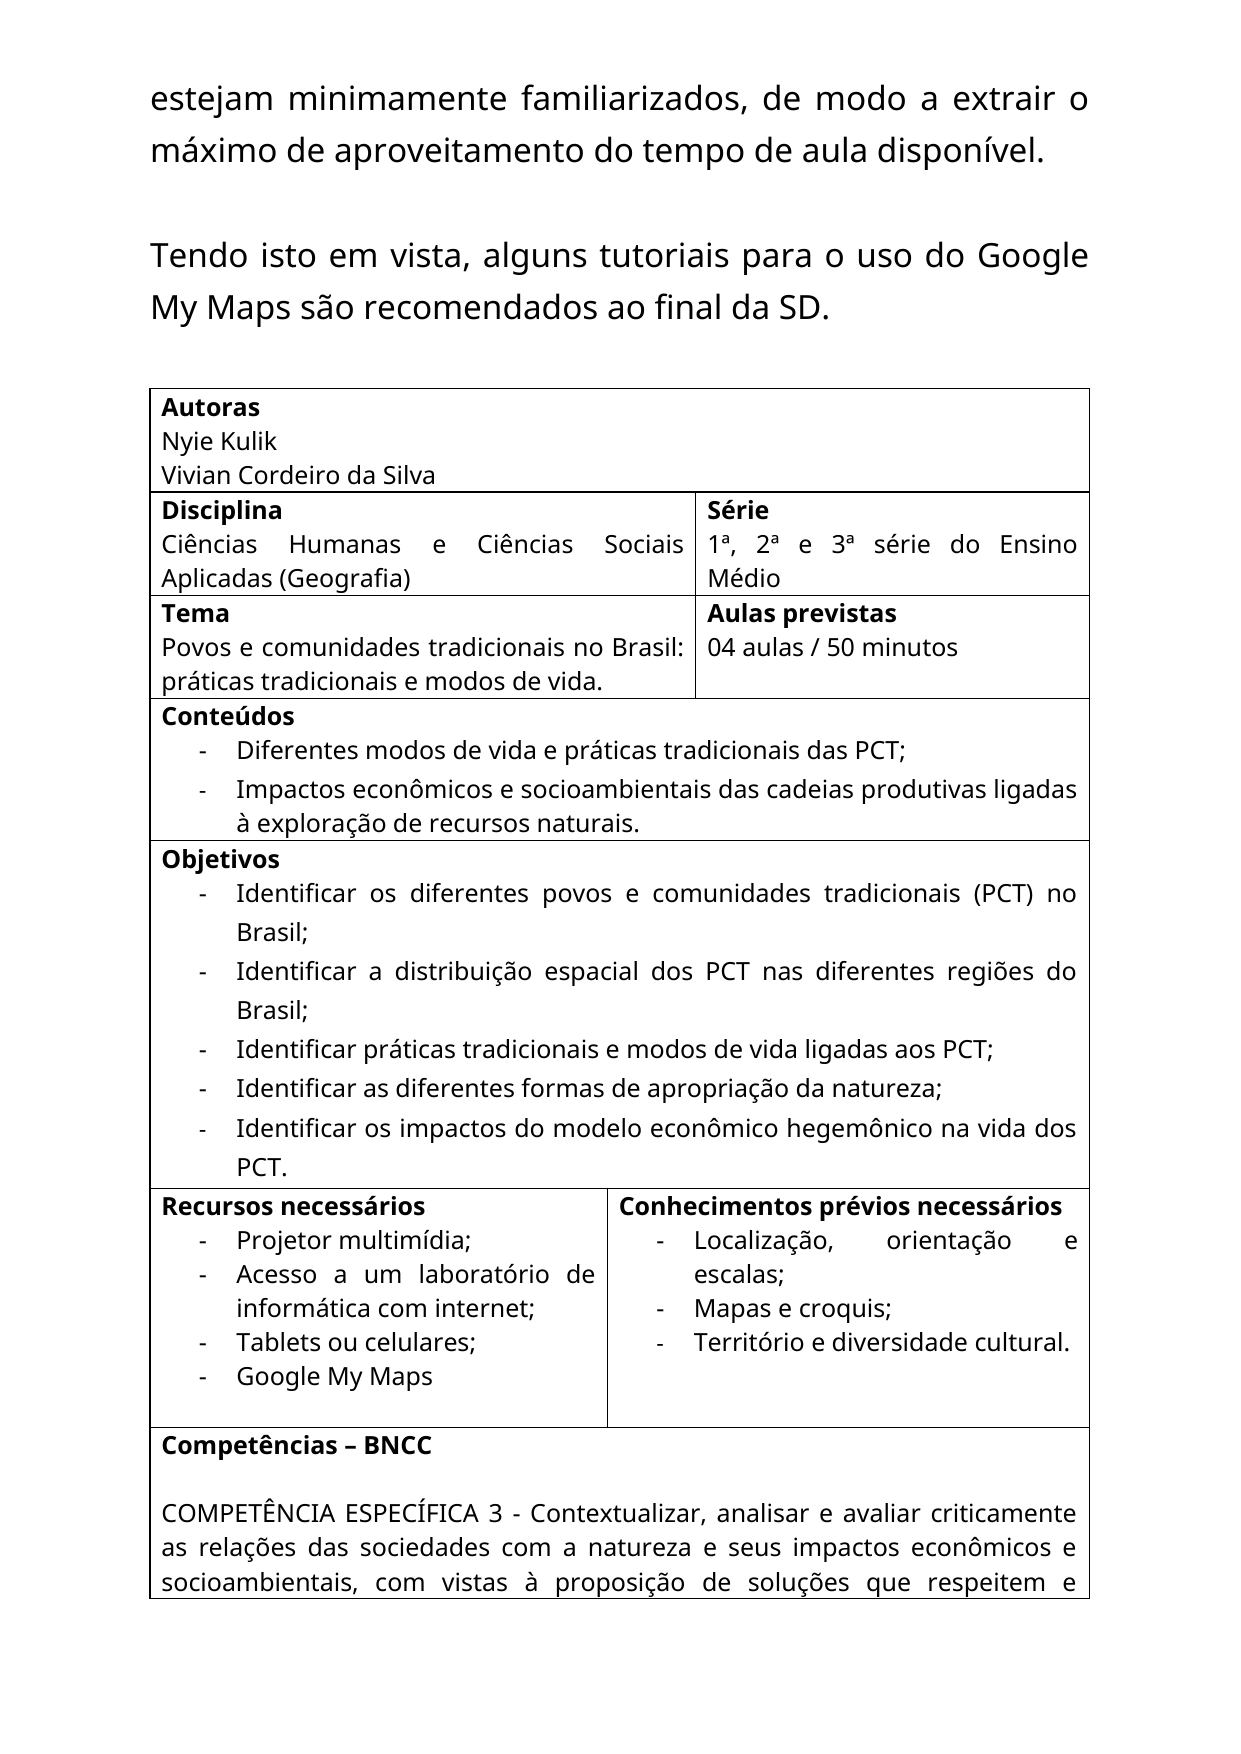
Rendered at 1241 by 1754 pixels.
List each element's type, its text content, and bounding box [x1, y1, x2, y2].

table_cell Competências – BNCC COMPETÊNCIA ESPECÍFICA 3 - Contextualizar, analisar e avaliar criticamente as relações das sociedades com a natureza e seus impactos econômicos e socioambientais, com vistas à proposição de soluções que respeitem e [151, 1428, 1089, 1598]
table_cell Conteúdos Diferentes modos de vida e práticas tradicionais das PCT; Impactos econômicos e socioambientais das cadeias produtivas ligadas à exploração de recursos naturais. [151, 699, 1089, 840]
text estejam minimamente familiarizados, de modo a extrair o máximo de aproveitamento do tempo de aula disponível. [150, 75, 1091, 173]
table_cell Recursos necessários Projetor multimídia; Acesso a um laboratório de informática com internet; Tablets ou celulares; Google My Maps [151, 1189, 607, 1427]
text Tendo isto em vista, alguns tutoriais para o uso do Google My Maps são recomendados ao final da SD. [150, 232, 1091, 329]
table_header Autoras Nyie Kulik Vivian Cordeiro da Silva [151, 389, 1089, 491]
table_cell Aulas previstas 04 aulas / 50 minutos [696, 596, 1089, 698]
table_cell Série 1ª, 2ª e 3ª série do Ensino Médio [696, 493, 1089, 594]
table_cell Disciplina Ciências Humanas e Ciências Sociais Aplicadas (Geografia) [151, 493, 695, 594]
table_cell Conhecimentos prévios necessários Localização, orientação e escalas; Mapas e croquis; Território e diversidade cultural. [608, 1189, 1089, 1427]
table_cell Objetivos Identificar os diferentes povos e comunidades tradicionais (PCT) no Brasil; Identificar a distribuição espacial dos PCT nas diferentes regiões do Brasil; Identificar práticas tradicionais e modos de vida ligadas aos PCT; Identificar as diferentes formas de apropriação da natureza; Identificar os impactos do modelo econômico hegemônico na vida dos PCT. [151, 841, 1089, 1187]
table_cell Tema Povos e comunidades tradicionais no Brasil: práticas tradicionais e modos de vida. [151, 596, 695, 698]
